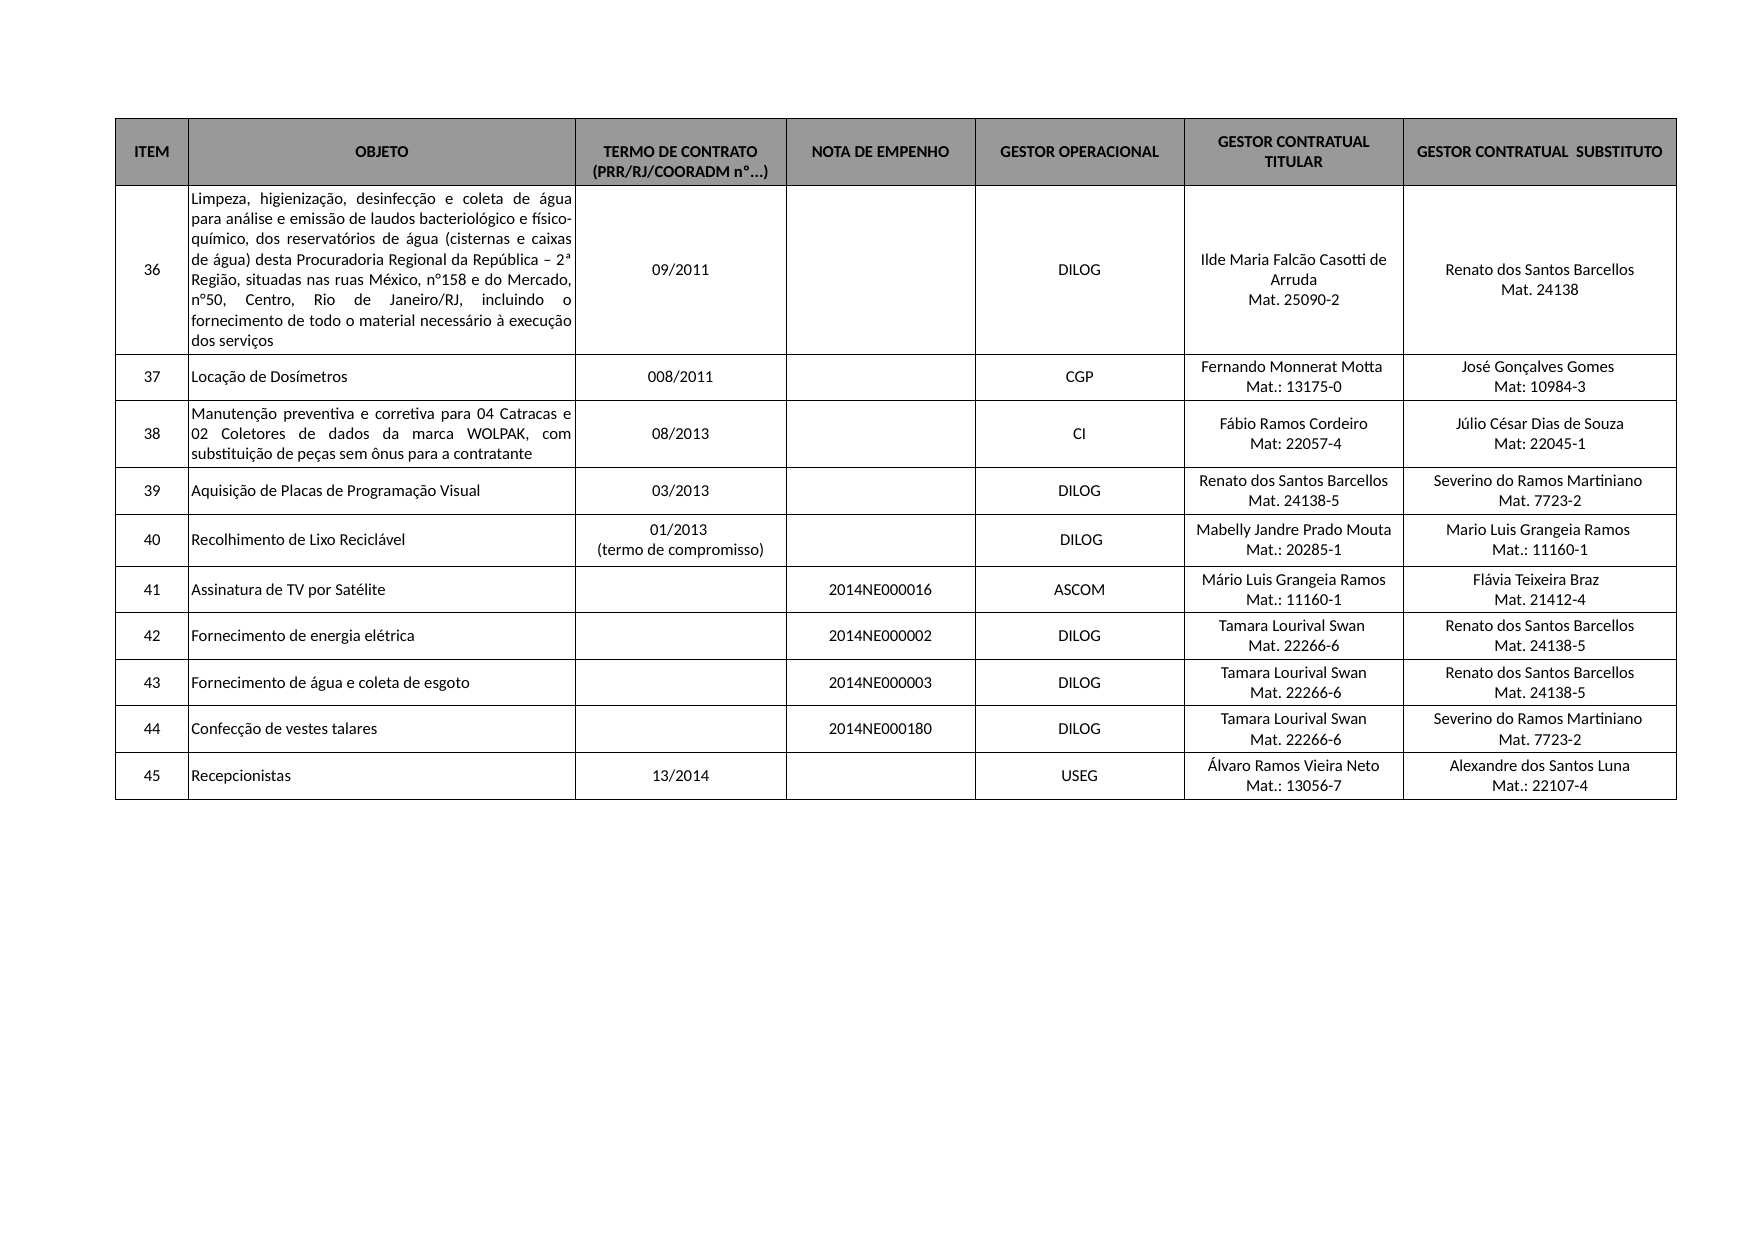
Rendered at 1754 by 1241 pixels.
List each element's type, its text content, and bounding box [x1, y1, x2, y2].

table_cell [576, 660, 786, 705]
table_cell 008/2011 [576, 355, 786, 400]
table_cell 40 [116, 515, 188, 566]
table_cell Mabelly Jandre Prado Mouta Mat.: 20285-1 [1185, 515, 1403, 566]
table_cell 03/2013 [576, 468, 786, 513]
table_cell 39 [116, 468, 188, 513]
table_cell ASCOM [976, 567, 1184, 612]
table_cell Fábio Ramos Cordeiro Mat: 22057-4 [1185, 401, 1403, 467]
table_cell Renato dos Santos Barcellos Mat. 24138 [1404, 186, 1676, 353]
table_cell 45 [116, 753, 188, 798]
table_cell 44 [116, 706, 188, 752]
table_cell Júlio César Dias de Souza Mat: 22045-1 [1404, 401, 1676, 467]
table_cell [787, 515, 975, 566]
table_header NOTA DE EMPENHO [787, 119, 975, 185]
table_cell Fornecimento de energia elétrica [189, 613, 575, 659]
table_cell Locação de Dosímetros [189, 355, 575, 400]
table_header TERMO DE CONTRATO (PRR/RJ/COORADM nº...) [576, 119, 786, 185]
table_cell Severino do Ramos Martiniano Mat. 7723-2 [1404, 706, 1676, 752]
table_cell DILOG [976, 706, 1184, 752]
table_cell Ilde Maria Falcão Casotti de Arruda Mat. 25090-2 [1185, 186, 1403, 353]
table_cell DILOG [976, 186, 1184, 353]
table_cell Fornecimento de água e coleta de esgoto [189, 660, 575, 705]
table_cell [576, 706, 786, 752]
table_cell DILOG [976, 515, 1184, 566]
table_cell Assinatura de TV por Satélite [189, 567, 575, 612]
table_cell Recepcionistas [189, 753, 575, 798]
table_cell 37 [116, 355, 188, 400]
table_cell 42 [116, 613, 188, 659]
table_cell [787, 401, 975, 467]
table_cell 01/2013 (termo de compromisso) [576, 515, 786, 566]
table_header GESTOR CONTRATUAL SUBSTITUTO [1404, 119, 1676, 185]
table_cell [576, 613, 786, 659]
table_cell 41 [116, 567, 188, 612]
table_header GESTOR CONTRATUAL TITULAR [1185, 119, 1403, 185]
table_cell [787, 468, 975, 513]
table_cell Confecção de vestes talares [189, 706, 575, 752]
table_cell 38 [116, 401, 188, 467]
table_cell Mario Luis Grangeia Ramos Mat.: 11160-1 [1404, 515, 1676, 566]
table_cell 08/2013 [576, 401, 786, 467]
table_cell Mário Luis Grangeia Ramos Mat.: 11160-1 [1185, 567, 1403, 612]
table_cell Manutenção preventiva e corretiva para 04 Catracas e 02 Coletores de dados da marca WOLPAK, com substituição de peças sem ônus para a contratante [189, 401, 575, 467]
table_cell [787, 186, 975, 353]
table_header ITEM [116, 119, 188, 185]
table_cell USEG [976, 753, 1184, 798]
table_cell 43 [116, 660, 188, 705]
table_cell Renato dos Santos Barcellos Mat. 24138-5 [1404, 613, 1676, 659]
table_cell CI [976, 401, 1184, 467]
table_cell 2014NE000016 [787, 567, 975, 612]
table_cell Tamara Lourival Swan Mat. 22266-6 [1185, 613, 1403, 659]
table_cell CGP [976, 355, 1184, 400]
table_header OBJETO [189, 119, 575, 185]
table_cell 2014NE000003 [787, 660, 975, 705]
table_cell Recolhimento de Lixo Reciclável [189, 515, 575, 566]
table_cell 13/2014 [576, 753, 786, 798]
table_cell Renato dos Santos Barcellos Mat. 24138-5 [1404, 660, 1676, 705]
table_cell 2014NE000180 [787, 706, 975, 752]
table_cell DILOG [976, 613, 1184, 659]
table_cell DILOG [976, 468, 1184, 513]
table_cell [787, 753, 975, 798]
table_header GESTOR OPERACIONAL [976, 119, 1184, 185]
table_cell Álvaro Ramos Vieira Neto Mat.: 13056-7 [1185, 753, 1403, 798]
table_cell 09/2011 [576, 186, 786, 353]
table_cell Severino do Ramos Martiniano Mat. 7723-2 [1404, 468, 1676, 513]
table_cell Fernando Monnerat Motta Mat.: 13175-0 [1185, 355, 1403, 400]
table_cell Alexandre dos Santos Luna Mat.: 22107-4 [1404, 753, 1676, 798]
table_cell [787, 355, 975, 400]
table_cell 36 [116, 186, 188, 353]
table_cell Flávia Teixeira Braz Mat. 21412-4 [1404, 567, 1676, 612]
table_cell 2014NE000002 [787, 613, 975, 659]
table_cell Tamara Lourival Swan Mat. 22266-6 [1185, 706, 1403, 752]
table_cell [576, 567, 786, 612]
table_cell Limpeza, higienização, desinfecção e coleta de água para análise e emissão de laudos bacteriológico e físico-químico, dos reservatórios de água (cisternas e caixas de água) desta Procuradoria Regional da República – 2ª Região, situadas nas ruas México, n°158 e do Mercado, n°50, Centro, Rio de Janeiro/RJ, incluindo o fornecimento de todo o material necessário à execução dos serviços [189, 186, 575, 353]
table_cell Renato dos Santos Barcellos Mat. 24138-5 [1185, 468, 1403, 513]
table_cell Aquisição de Placas de Programação Visual [189, 468, 575, 513]
table_cell José Gonçalves Gomes Mat: 10984-3 [1404, 355, 1676, 400]
table_cell Tamara Lourival Swan Mat. 22266-6 [1185, 660, 1403, 705]
table_cell DILOG [976, 660, 1184, 705]
